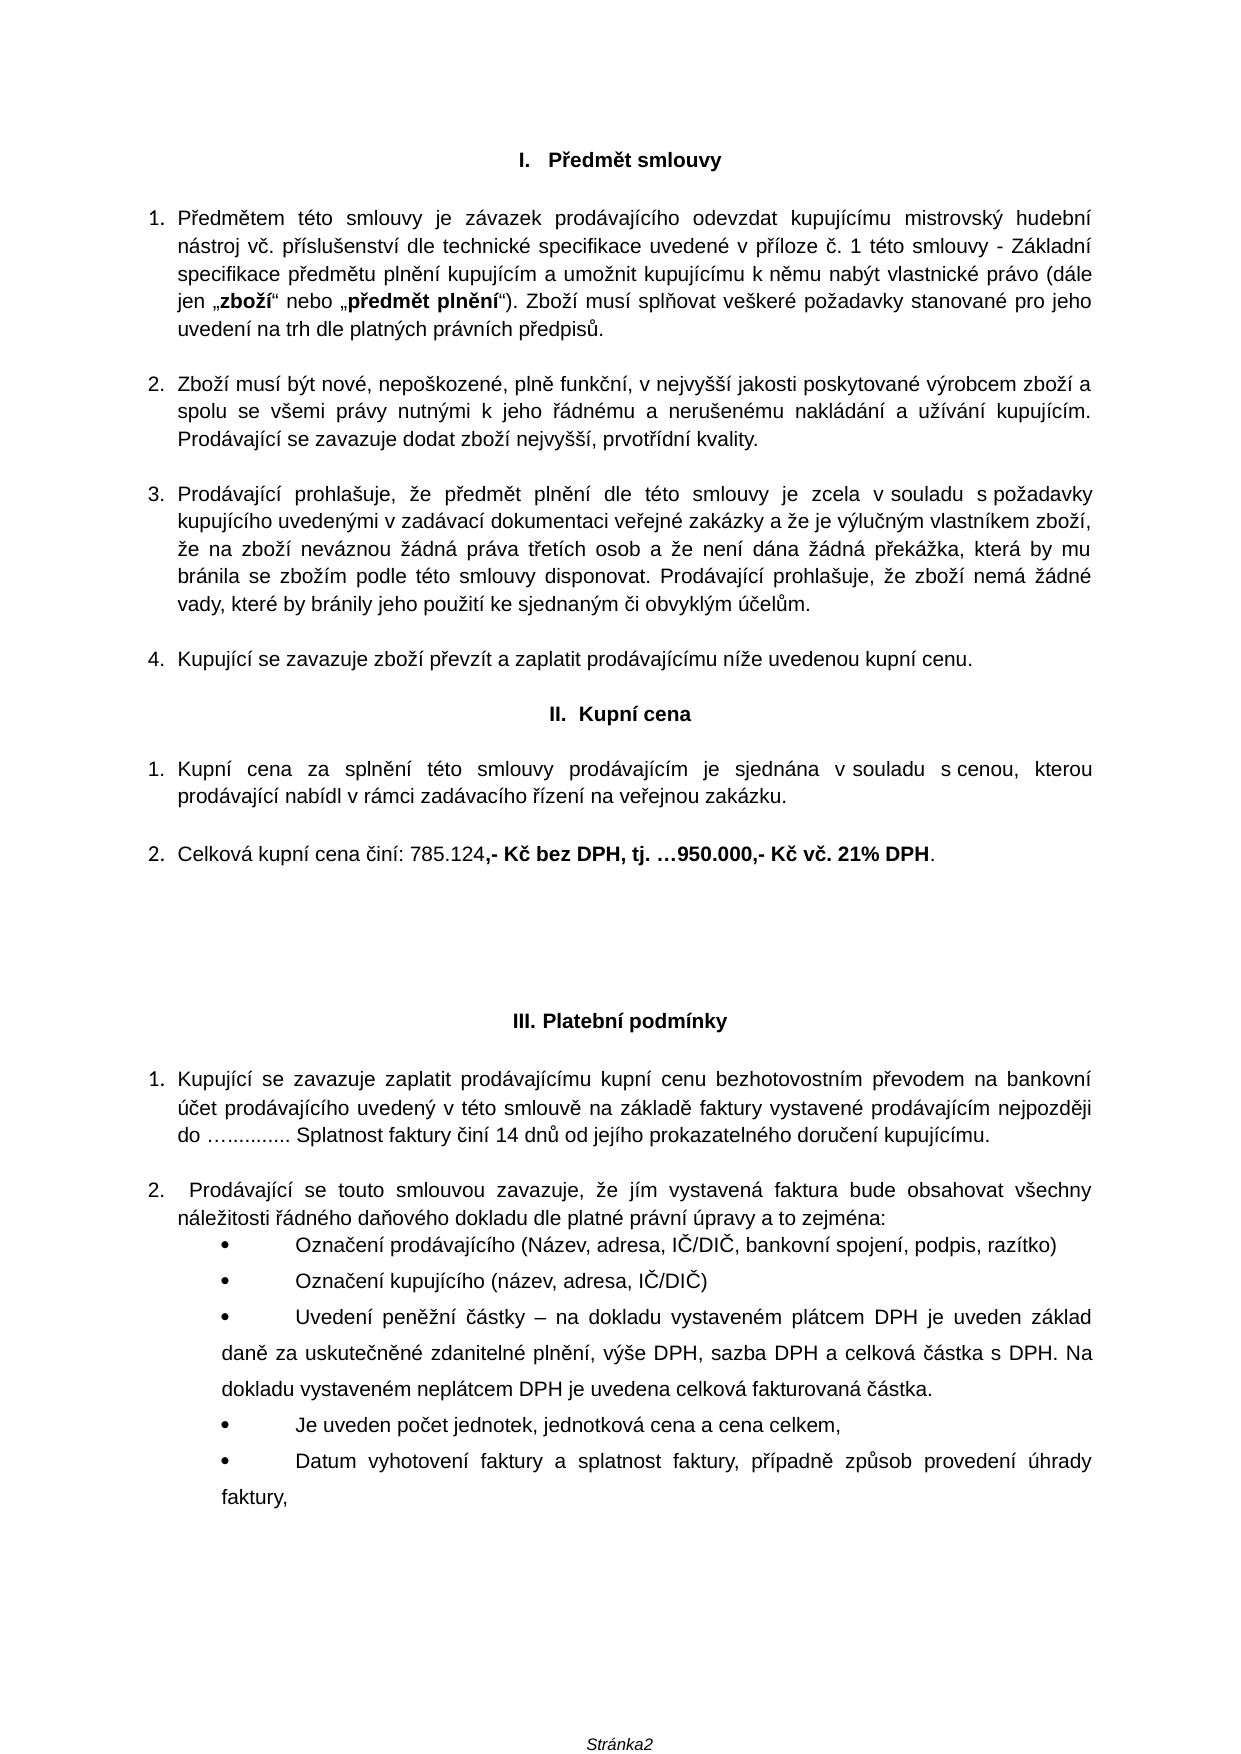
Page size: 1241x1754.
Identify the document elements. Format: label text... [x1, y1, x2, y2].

list Kupující se zavazuje zaplatit prodávajícímu kupní cenu bezhotovostním převodem na bankovní účet prodávajícího uvedený v této smlouvě na základě faktury vystavené prodávajícím nejpozději do …........... Splatnost faktury činí 14 dnů od jejího prokazatelného doručení kupujícímu. [148, 1064, 1093, 1147]
list Označení prodávajícího (Název, adresa, IČ/DIČ, bankovní spojení, podpis, razítko) [221, 1233, 1093, 1257]
list Celková kupní cena činí: 785.124,- Kč bez DPH, tj. …950.000,- Kč vč. 21% DPH. [148, 839, 1093, 867]
list Platební podmínky [148, 1009, 1093, 1033]
list Datum vyhotovení faktury a splatnost faktury, případně způsob provedení úhrady faktury, [221, 1449, 1093, 1509]
list Kupní cena [148, 702, 1093, 726]
list Předmětem této smlouvy je závazek prodávajícího odevzdat kupujícímu mistrovský hudební nástroj vč. příslušenství dle technické specifikace uvedené v příloze č. 1 této smlouvy - Základní specifikace předmětu plnění kupujícím a umožnit kupujícímu k němu nabýt vlastnické právo (dále jen „zboží“ nebo „předmět plnění“). Zboží musí splňovat veškeré požadavky stanované pro jeho uvedení na trh dle platných právních předpisů. [148, 203, 1093, 341]
list Označení kupujícího (název, adresa, IČ/DIČ) [221, 1269, 1093, 1293]
list Kupující se zavazuje zboží převzít a zaplatit prodávajícímu níže uvedenou kupní cenu. [148, 647, 1093, 671]
list Zboží musí být nové, nepoškozené, plně funkční, v nejvyšší jakosti poskytované výrobcem zboží a spolu se všemi právy nutnými k jeho řádnému a nerušenému nakládání a užívání kupujícím. Prodávající se zavazuje dodat zboží nejvyšší, prvotřídní kvality. [148, 372, 1093, 451]
list Kupní cena za splnění této smlouvy prodávajícím je sjednána v souladu s cenou, kterou prodávající nabídl v rámci zadávacího řízení na veřejnou zakázku. [148, 757, 1093, 808]
list Prodávající se touto smlouvou zavazuje, že jím vystavená faktura bude obsahovat všechny náležitosti řádného daňového dokladu dle platné právní úpravy a to zejména: [148, 1178, 1093, 1229]
list Je uveden počet jednotek, jednotková cena a cena celkem, [221, 1413, 1093, 1437]
list Uvedení peněžní částky – na dokladu vystaveném plátcem DPH je uveden základ daně za uskutečněné zdanitelné plnění, výše DPH, sazba DPH a celková částka s DPH. Na dokladu vystaveném neplátcem DPH je uvedena celková fakturovaná částka. [221, 1305, 1093, 1401]
list Předmět smlouvy [148, 148, 1093, 172]
list Prodávající prohlašuje, že předmět plnění dle této smlouvy je zcela v souladu s požadavky kupujícího uvedenými v zadávací dokumentaci veřejné zakázky a že je výlučným vlastníkem zboží, že na zboží neváznou žádná práva třetích osob a že není dána žádná překážka, která by mu bránila se zbožím podle této smlouvy disponovat. Prodávající prohlašuje, že zboží nemá žádné vady, které by bránily jeho použití ke sjednaným či obvyklým účelům. [148, 482, 1093, 616]
